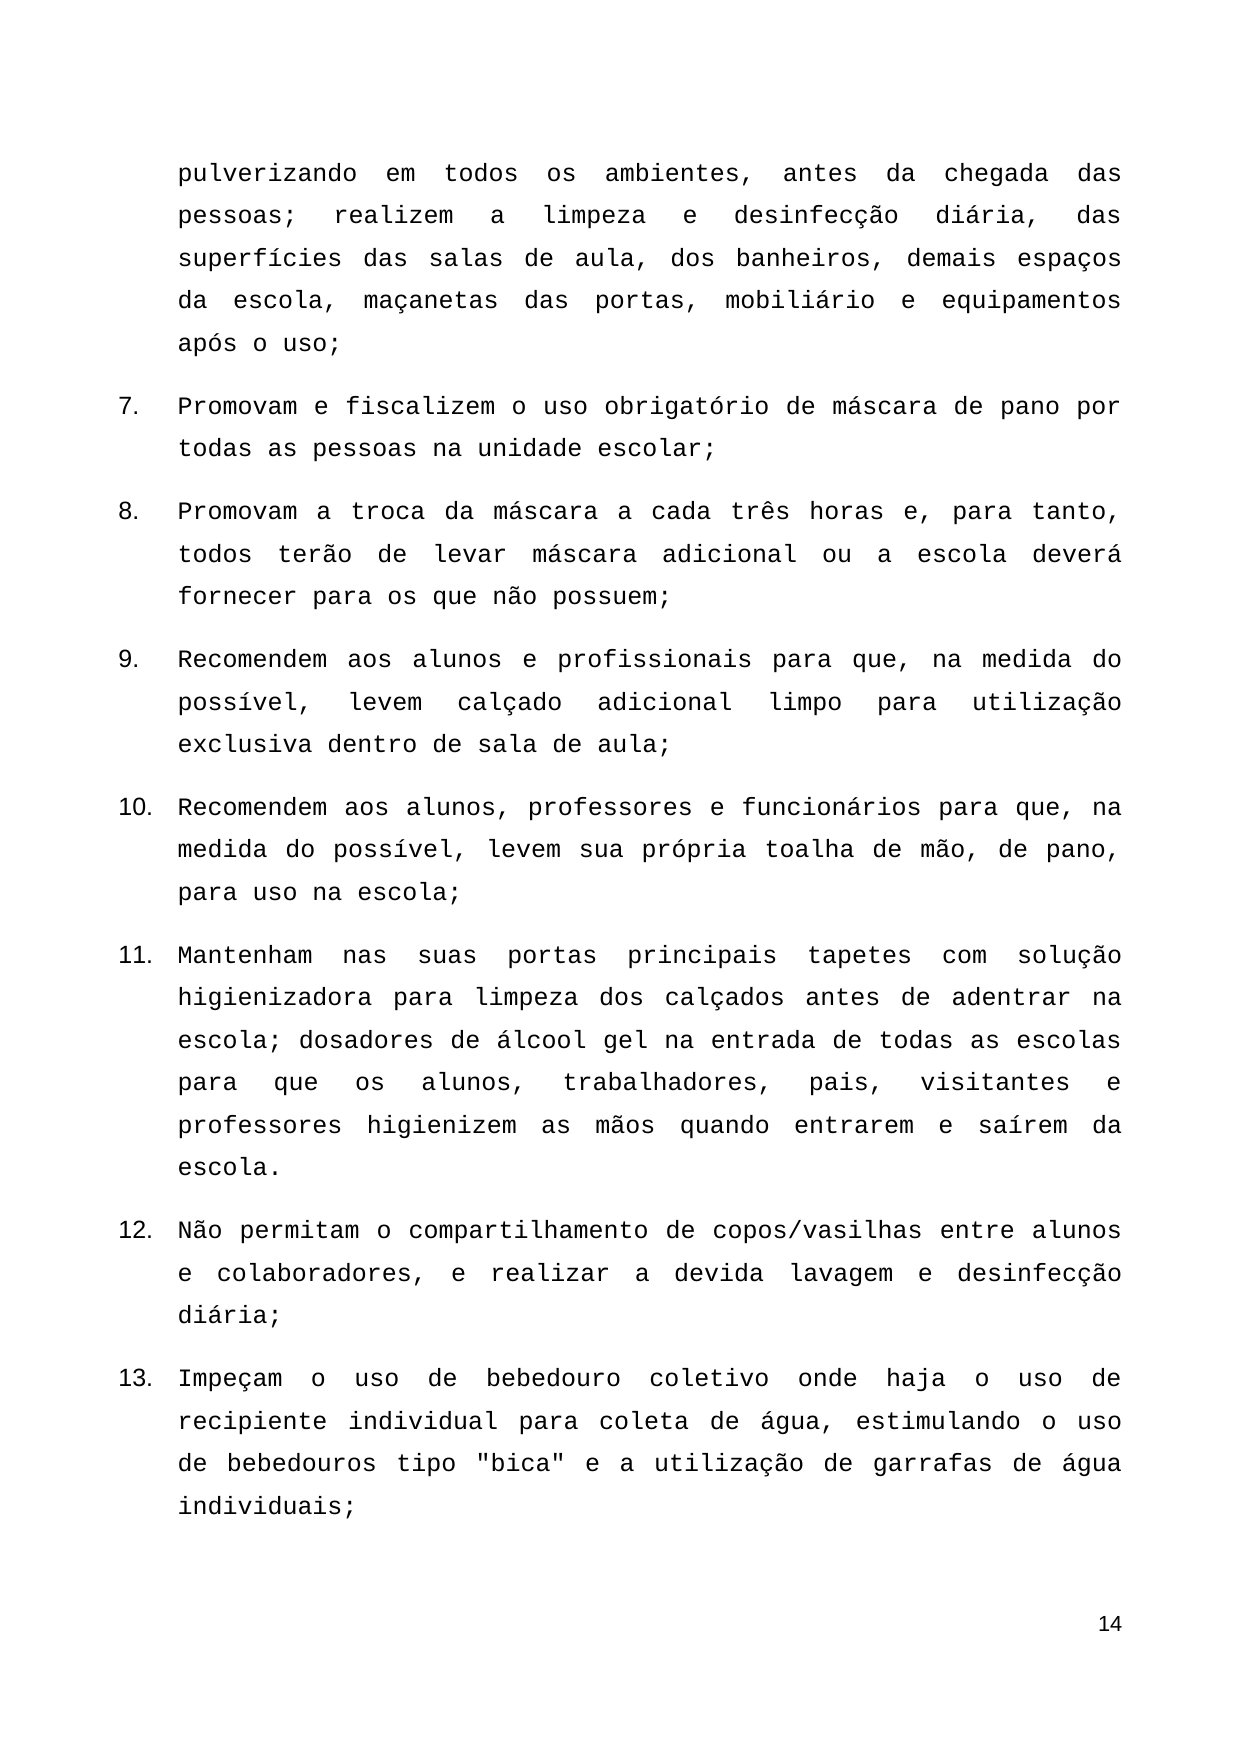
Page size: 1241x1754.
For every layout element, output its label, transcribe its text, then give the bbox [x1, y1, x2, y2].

list Impeçam o uso de bebedouro coletivo onde haja o uso de recipiente individual para coleta de água, estimulando o uso de bebedouros tipo "bica" e a utilização de garrafas de água individuais; [118, 1363, 1122, 1522]
list Mantenham nas suas portas principais tapetes com solução higienizadora para limpeza dos calçados antes de adentrar na escola; dosadores de álcool gel na entrada de todas as escolas para que os alunos, trabalhadores, pais, visitantes e professores higienizem as mãos quando entrarem e saírem da escola. [118, 940, 1122, 1183]
list Promovam e fiscalizem o uso obrigatório de máscara de pano por todas as pessoas na unidade escolar; [118, 391, 1122, 464]
list Não permitam o compartilhamento de copos/vasilhas entre alunos e colaboradores, e realizar a devida lavagem e desinfecção diária; [118, 1215, 1122, 1331]
list pulverizando em todos os ambientes, antes da chegada das pessoas; realizem a limpeza e desinfecção diária, das superfícies das salas de aula, dos banheiros, demais espaços da escola, maçanetas das portas, mobiliário e equipamentos após o uso; [118, 160, 1122, 359]
list Promovam a troca da máscara a cada três horas e, para tanto, todos terão de levar máscara adicional ou a escola deverá fornecer para os que não possuem; [118, 496, 1122, 612]
list Recomendem aos alunos e profissionais para que, na medida do possível, levem calçado adicional limpo para utilização exclusiva dentro de sala de aula; [118, 644, 1122, 760]
list Recomendem aos alunos, professores e funcionários para que, na medida do possível, levem sua própria toalha de mão, de pano, para uso na escola; [118, 792, 1122, 908]
